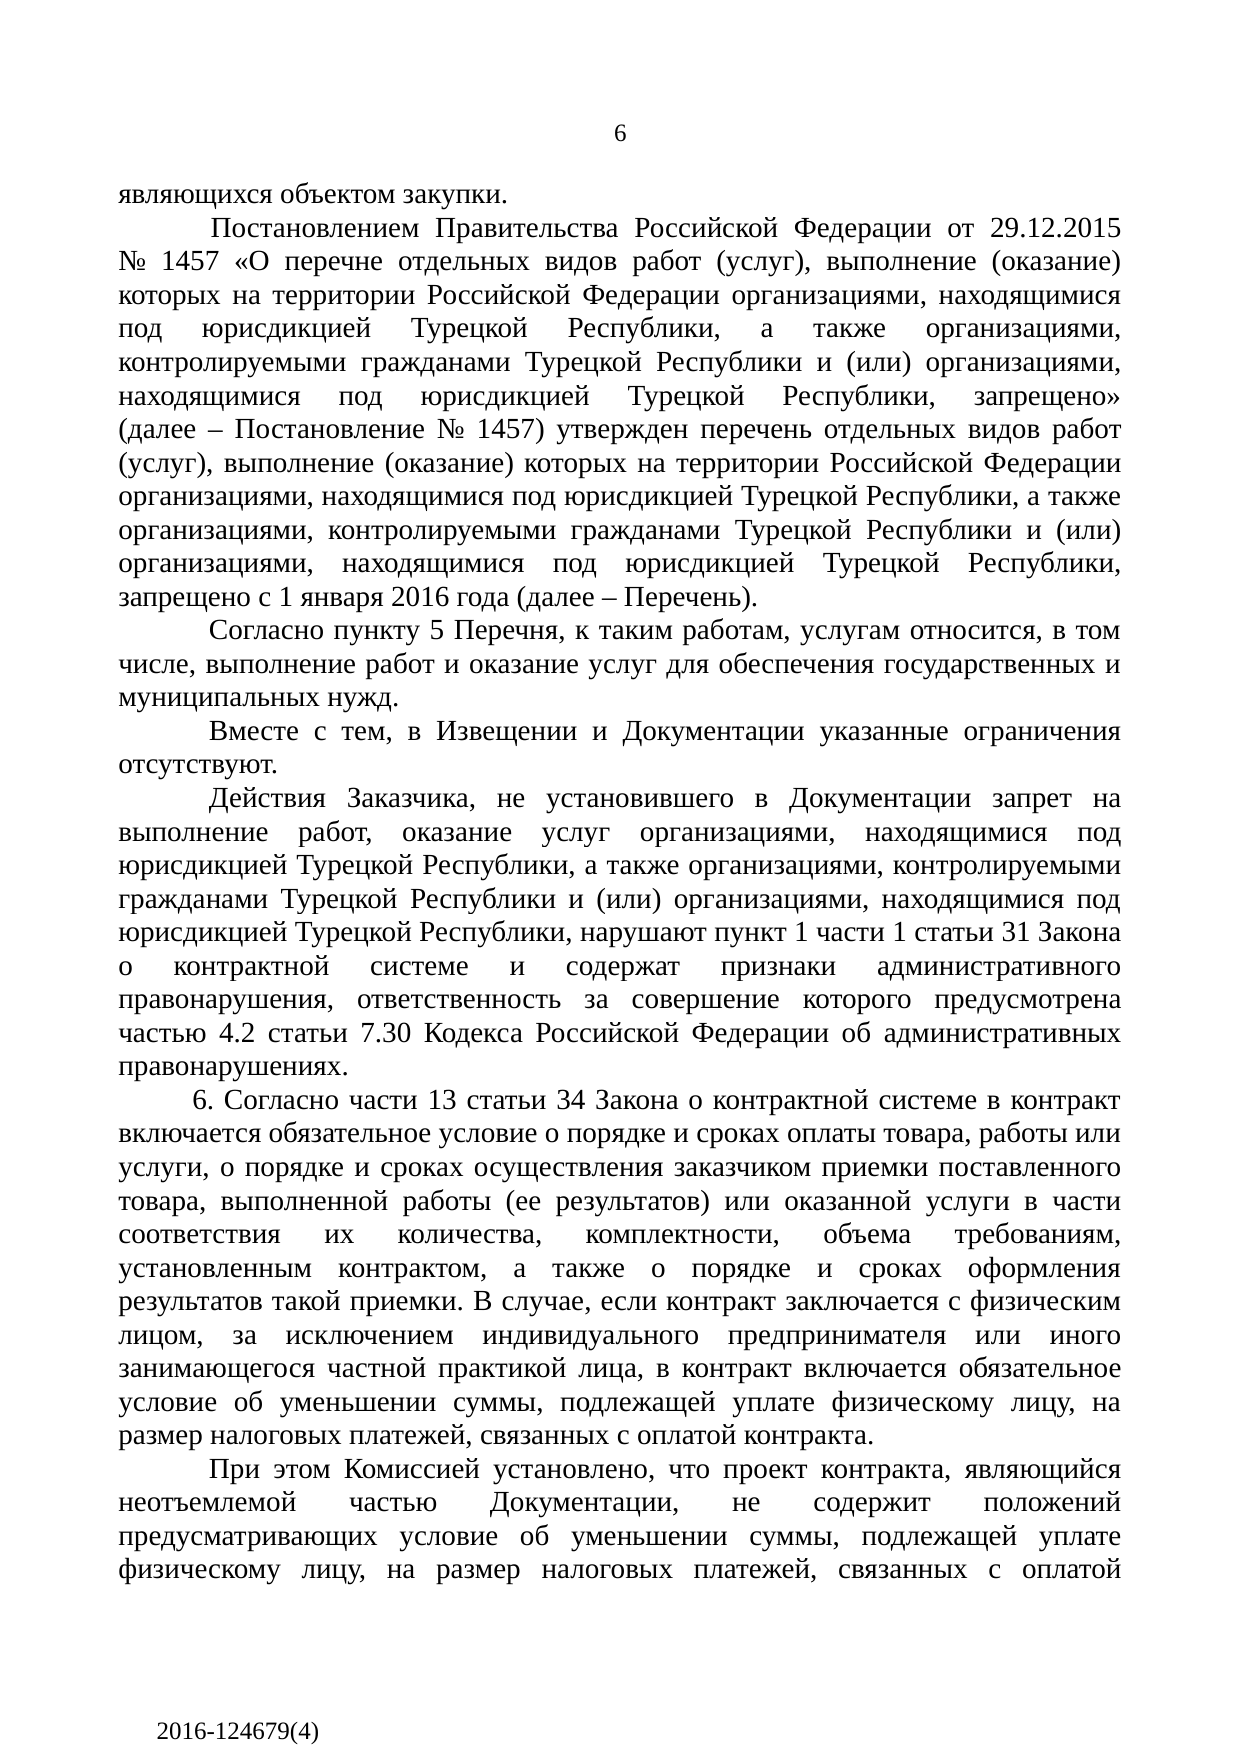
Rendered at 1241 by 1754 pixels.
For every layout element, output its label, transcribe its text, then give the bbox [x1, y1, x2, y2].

text Согласно пункту 5 Перечня, к таким работам, услугам относится, в том числе, выполнение работ и оказание услуг для обеспечения государственных и муниципальных нужд. [118, 612, 1122, 713]
text Действия Заказчика, не установившего в Документации запрет на выполнение работ, оказание услуг организациями, находящимися под юрисдикцией Турецкой Республики, а также организациями, контролируемыми гражданами Турецкой Республики и (или) организациями, находящимися под юрисдикцией Турецкой Республики, нарушают пункт 1 части 1 статьи 31 Закона о контрактной системе и содержат признаки административного правонарушения, ответственность за совершение которого предусмотрена частью 4.2 статьи 7.30 Кодекса Российской Федерации об административных правонарушениях. [118, 780, 1122, 1082]
text При этом Комиссией установлено, что проект контракта, являющийся неотъемлемой частью Документации, не содержит положений предусматривающих условие об уменьшении суммы, подлежащей уплате физическому лицу, на размер налоговых платежей, связанных с оплатой [118, 1451, 1122, 1585]
text являющихся объектом закупки. [118, 176, 1122, 210]
text Постановлением Правительства Российской Федерации от 29.12.2015 № 1457 «О перечне отдельных видов работ (услуг), выполнение (оказание) которых на территории Российской Федерации организациями, находящимися под юрисдикцией Турецкой Республики, а также организациями, контролируемыми гражданами Турецкой Республики и (или) организациями, находящимися под юрисдикцией Турецкой Республики, запрещено» (далее – Постановление № 1457) утвержден перечень отдельных видов работ (услуг), выполнение (оказание) которых на территории Российской Федерации организациями, находящимися под юрисдикцией Турецкой Республики, а также организациями, контролируемыми гражданами Турецкой Республики и (или) организациями, находящимися под юрисдикцией Турецкой Республики, запрещено с 1 января 2016 года (далее – Перечень). [118, 210, 1122, 612]
text Вместе с тем, в Извещении и Документации указанные ограничения отсутствуют. [118, 713, 1122, 780]
text 6. Согласно части 13 статьи 34 Закона о контрактной системе в контракт включается обязательное условие о порядке и сроках оплаты товара, работы или услуги, о порядке и сроках осуществления заказчиком приемки поставленного товара, выполненной работы (ее результатов) или оказанной услуги в части соответствия их количества, комплектности, объема требованиям, установленным контрактом, а также о порядке и сроках оформления результатов такой приемки. В случае, если контракт заключается с физическим лицом, за исключением индивидуального предпринимателя или иного занимающегося частной практикой лица, в контракт включается обязательное условие об уменьшении суммы, подлежащей уплате физическому лицу, на размер налоговых платежей, связанных с оплатой контракта. [118, 1082, 1122, 1451]
